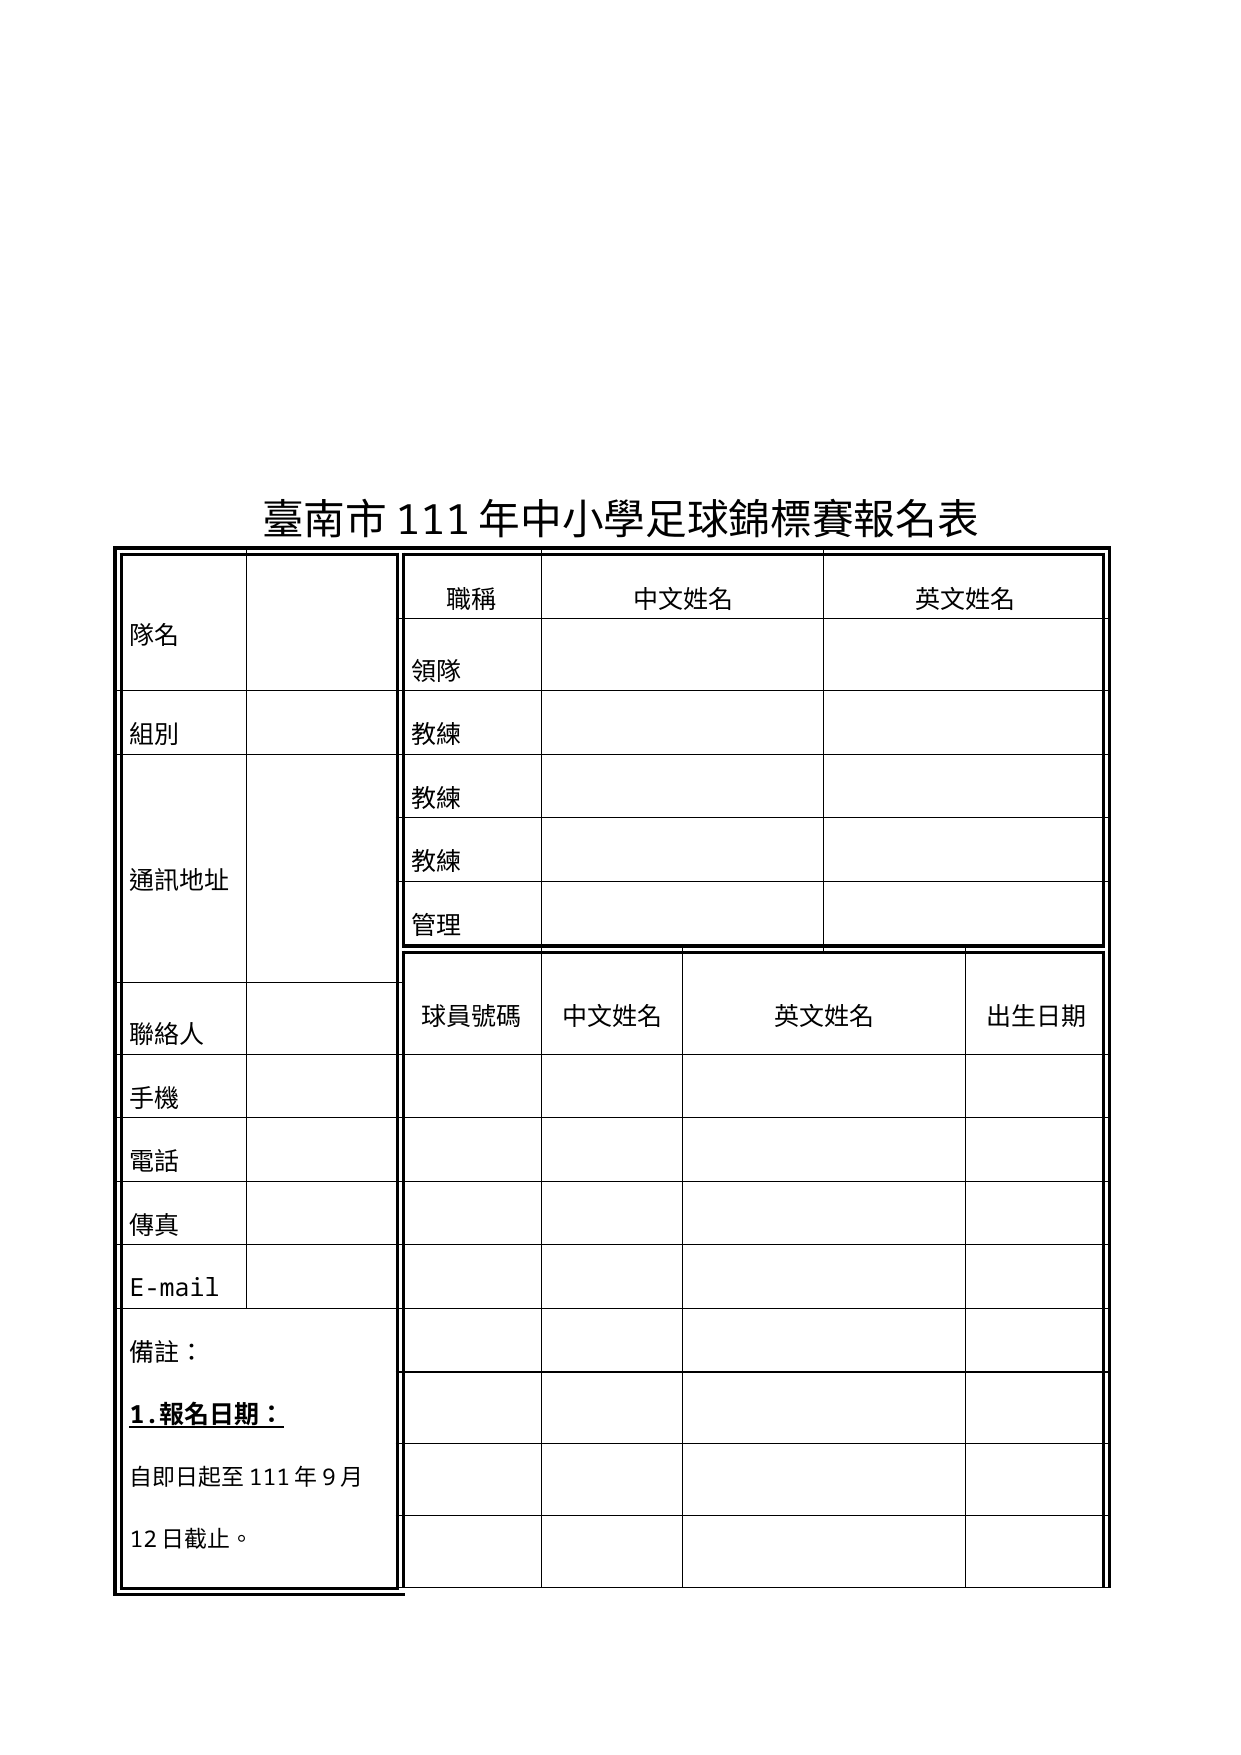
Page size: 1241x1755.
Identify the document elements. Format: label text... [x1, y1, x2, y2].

table_cell [824, 619, 1102, 690]
table_cell 教練 [405, 691, 541, 754]
table_cell 通訊地址 [123, 755, 246, 982]
table_cell [683, 1055, 965, 1117]
table_cell [400, 944, 541, 982]
table_cell [542, 1055, 682, 1117]
table_cell [966, 1118, 1102, 1181]
table_cell [824, 755, 1102, 817]
table_cell [542, 1309, 682, 1371]
table_cell 組別 [123, 691, 246, 754]
table_cell [405, 1516, 541, 1587]
table_cell 管理 [405, 882, 541, 944]
table_cell [824, 882, 1102, 944]
table_cell [405, 1118, 541, 1181]
table_header 職稱 [400, 550, 541, 618]
table_cell 中文姓名 [542, 954, 682, 1054]
table_cell [542, 818, 823, 881]
table_cell 教練 [405, 818, 541, 881]
table_header 隊名 [118, 550, 246, 690]
table_cell [542, 1373, 682, 1443]
table_cell [247, 1245, 396, 1308]
table_cell [405, 1373, 541, 1443]
table_cell [542, 1245, 682, 1308]
table_cell [405, 1444, 541, 1515]
table_header 英文姓名 [824, 550, 1106, 618]
table_cell [683, 1444, 965, 1515]
table_cell [824, 818, 1102, 881]
table_cell [405, 1055, 541, 1117]
table_cell [247, 1118, 396, 1181]
table_header 中文姓名 [542, 556, 823, 618]
table_cell 出生日期 [966, 944, 1106, 1054]
table_cell [542, 882, 823, 944]
table_cell [966, 1516, 1102, 1587]
table_cell [247, 1182, 396, 1244]
table_cell [405, 1182, 541, 1244]
table_cell [542, 1516, 682, 1587]
table_cell [966, 1309, 1102, 1371]
table_cell [542, 691, 823, 754]
table_cell [824, 691, 1102, 754]
table_cell 教練 [405, 755, 541, 817]
table_cell 英文姓名 [683, 954, 965, 1054]
table_cell [966, 1373, 1102, 1443]
table_cell [542, 755, 823, 817]
table_cell [405, 1309, 541, 1371]
table_cell [683, 1245, 965, 1308]
table_cell [247, 1055, 396, 1117]
table_cell [683, 1182, 965, 1244]
text 臺南市111年中小學足球錦標賽報名表 [118, 486, 1122, 546]
table_cell [683, 1309, 965, 1371]
table_header [247, 556, 396, 690]
table_cell 電話 [123, 1118, 246, 1181]
table_cell 球員號碼 [405, 954, 541, 1054]
table_cell [405, 1245, 541, 1308]
table_cell [683, 1516, 965, 1587]
table_cell [247, 983, 396, 1054]
table_cell 手機 [123, 1055, 246, 1117]
table_cell [542, 1182, 682, 1244]
table_cell [966, 1245, 1102, 1308]
table_cell [966, 1444, 1102, 1515]
table_cell [966, 1055, 1102, 1117]
table_cell 備註： 1.報名日期： 自即日起至111年9月12日截止。 [123, 1309, 396, 1587]
table_cell 傳真 [123, 1182, 246, 1244]
table_cell E-mail [123, 1245, 246, 1308]
table_cell 領隊 [405, 619, 541, 690]
table_cell [542, 1118, 682, 1181]
table_cell 聯絡人 [123, 983, 246, 1054]
table_cell [542, 1444, 682, 1515]
table_cell [683, 1373, 965, 1443]
table_cell [247, 691, 396, 754]
table_cell [542, 619, 823, 690]
table_header [247, 550, 400, 618]
table_cell [683, 1118, 965, 1181]
table_cell [966, 1182, 1102, 1244]
table_cell [247, 755, 396, 982]
